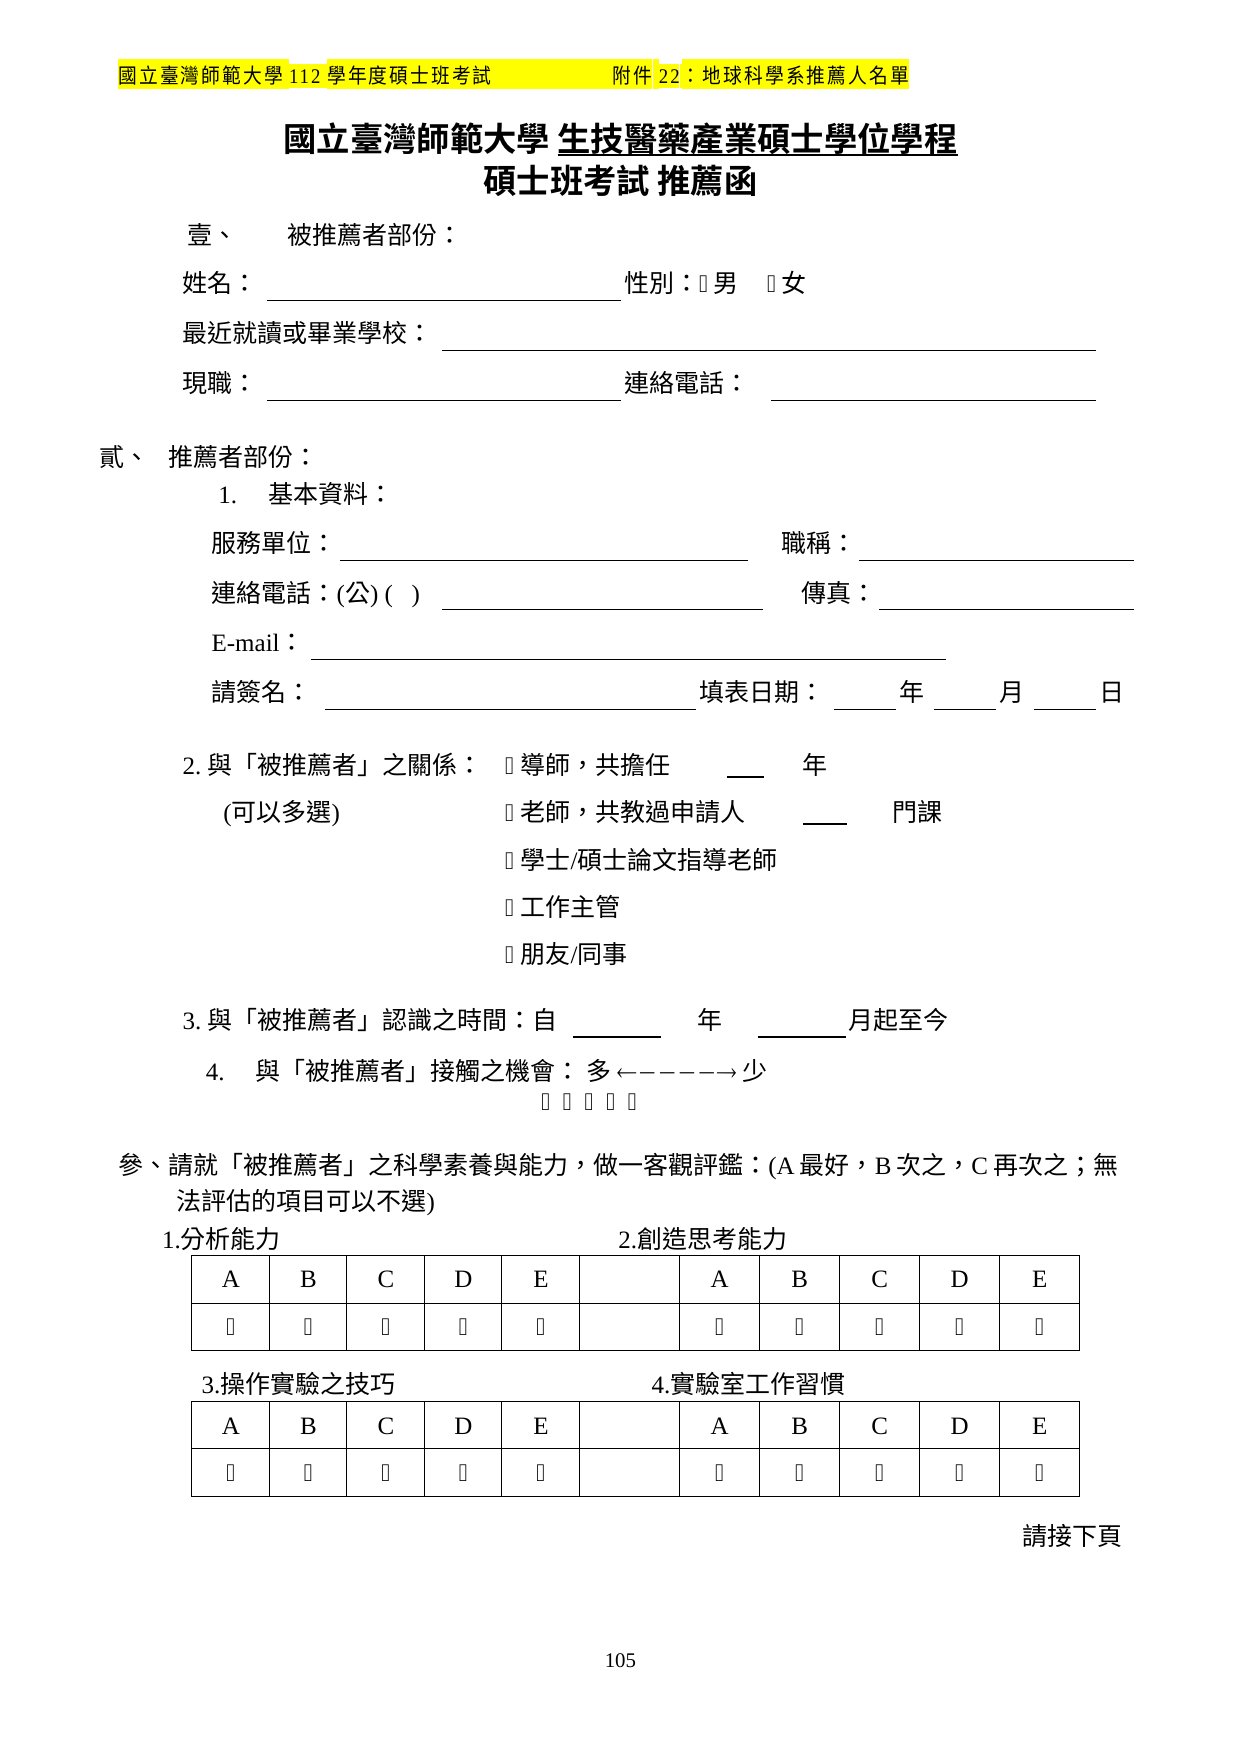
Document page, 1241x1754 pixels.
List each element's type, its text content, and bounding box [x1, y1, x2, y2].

table_cell  [920, 1449, 999, 1496]
table_cell  朋友/同事 [502, 940, 831, 988]
text      [62, 1087, 1122, 1117]
table_header [859, 511, 1133, 559]
table_cell  [347, 1304, 424, 1350]
table_header E [502, 1402, 579, 1448]
table_cell 連絡電話： [621, 351, 771, 400]
table_cell [325, 660, 696, 709]
table_cell 最近就讀或畢業學校： [179, 300, 442, 350]
table_header [580, 1402, 679, 1448]
table_cell  [425, 1449, 501, 1496]
table_header 年 [800, 751, 1175, 798]
table_header D [425, 1256, 501, 1303]
table_header C [840, 1402, 919, 1448]
text 3.操作實驗之技巧 4.實驗室工作習慣 [201, 1363, 1122, 1401]
table_cell [831, 940, 889, 988]
table_cell [831, 846, 889, 893]
table_header D [920, 1256, 999, 1303]
table_cell 現職： [179, 350, 267, 400]
table_cell [800, 799, 889, 846]
table_cell [946, 610, 1133, 659]
table_cell [879, 561, 1133, 609]
table_header [724, 751, 800, 798]
table_cell [580, 1449, 679, 1496]
table_cell  [502, 1449, 579, 1496]
table_cell  老師，共教過申請人 [502, 799, 800, 846]
table_cell [621, 300, 908, 350]
table_cell [771, 351, 1096, 400]
text 碩士班考試 推薦函 [118, 160, 1122, 201]
table_header A [680, 1256, 759, 1303]
text 1.分析能力 2.創造思考能力 [118, 1218, 1122, 1255]
table_cell 年 [896, 660, 933, 709]
table_cell [889, 846, 1175, 893]
table_cell  [270, 1304, 346, 1350]
table_cell [831, 893, 889, 940]
table_header A [680, 1402, 759, 1448]
table_cell  [760, 1304, 839, 1350]
table_cell  [920, 1304, 999, 1350]
table_cell  [192, 1449, 269, 1496]
table_cell [834, 660, 896, 709]
table_cell 年 [661, 988, 758, 1036]
table_cell 3. 與「被推薦者」認識之時間：自 [179, 988, 573, 1036]
table_header 職稱： [748, 511, 858, 559]
table_cell  [680, 1449, 759, 1496]
table_cell  [502, 1304, 579, 1350]
table_cell  [1000, 1449, 1079, 1496]
table_header E [1000, 1402, 1079, 1448]
table_header 姓名： [179, 251, 267, 300]
table_cell [758, 988, 846, 1036]
table_cell 月起至今 [846, 988, 1175, 1036]
table_cell  學士/碩士論文指導老師 [502, 846, 831, 893]
table_cell [179, 940, 502, 988]
table_cell [442, 560, 763, 609]
table_header 2. 與「被推薦者」之關係： [179, 751, 502, 798]
table_cell 傳真： [763, 560, 879, 609]
table_cell  [840, 1304, 919, 1350]
table_cell  [270, 1449, 346, 1496]
table_cell [909, 300, 1096, 350]
table_cell [889, 893, 1175, 940]
table_cell [442, 301, 621, 350]
table_header  導師，共擔任 [502, 751, 723, 798]
table_header A [192, 1402, 269, 1448]
table_header B [760, 1256, 839, 1303]
table_header E [502, 1256, 579, 1303]
table_cell E-mail： [209, 609, 311, 659]
table_cell [580, 1304, 679, 1350]
table_cell  [840, 1449, 919, 1496]
table_header E [1000, 1256, 1079, 1303]
table_cell [179, 846, 502, 893]
table_cell  [425, 1304, 501, 1350]
table_cell  [347, 1449, 424, 1496]
table_cell 連絡電話：(公) ( ) [209, 560, 442, 609]
text 請接下頁 [118, 1525, 1122, 1550]
list 與「被推薦者」接觸之機會： 多  少 [206, 1050, 1122, 1087]
table_cell 門課 [889, 799, 1175, 846]
table_cell [179, 893, 502, 940]
text 國立臺灣師範大學 生技醫藥產業碩士學位學程 [118, 118, 1122, 160]
table_header D [920, 1402, 999, 1448]
table_cell [573, 988, 661, 1036]
table_cell  [680, 1304, 759, 1350]
table_cell 填表日期： [696, 660, 833, 709]
table_header 服務單位： [209, 511, 340, 559]
table_header B [760, 1402, 839, 1448]
table_cell [934, 659, 996, 709]
table_header [909, 251, 1096, 300]
table_header [580, 1256, 679, 1303]
table_cell [311, 609, 670, 659]
table_cell 請簽名： [209, 659, 325, 709]
list 被推薦者部份： [187, 214, 1122, 251]
table_cell [1034, 659, 1096, 709]
table_header [267, 251, 621, 300]
table_cell  工作主管 [502, 893, 831, 940]
table_cell (可以多選) [179, 799, 502, 846]
table_cell [889, 940, 1175, 988]
table_header [340, 511, 748, 559]
table_header C [840, 1256, 919, 1303]
table_header B [270, 1256, 346, 1303]
table_cell [267, 350, 621, 400]
table_cell [670, 609, 946, 659]
table_cell  [760, 1449, 839, 1496]
table_header C [347, 1256, 424, 1303]
list 推薦者部份： [99, 436, 1122, 473]
table_header A [192, 1256, 269, 1303]
table_header D [425, 1402, 501, 1448]
table_cell  [192, 1304, 269, 1350]
table_cell 月 [996, 659, 1033, 709]
text 參、請就「被推薦者」之科學素養與能力，做一客觀評鑑：(A最好，B次之，C再次之；無法評估的項目可以不選) [118, 1145, 1122, 1218]
table_header 性別： 男  女 [621, 251, 908, 300]
list 基本資料： [218, 473, 1122, 511]
table_header C [347, 1402, 424, 1448]
table_cell 日 [1096, 659, 1133, 709]
table_header B [270, 1402, 346, 1448]
table_cell  [1000, 1304, 1079, 1350]
